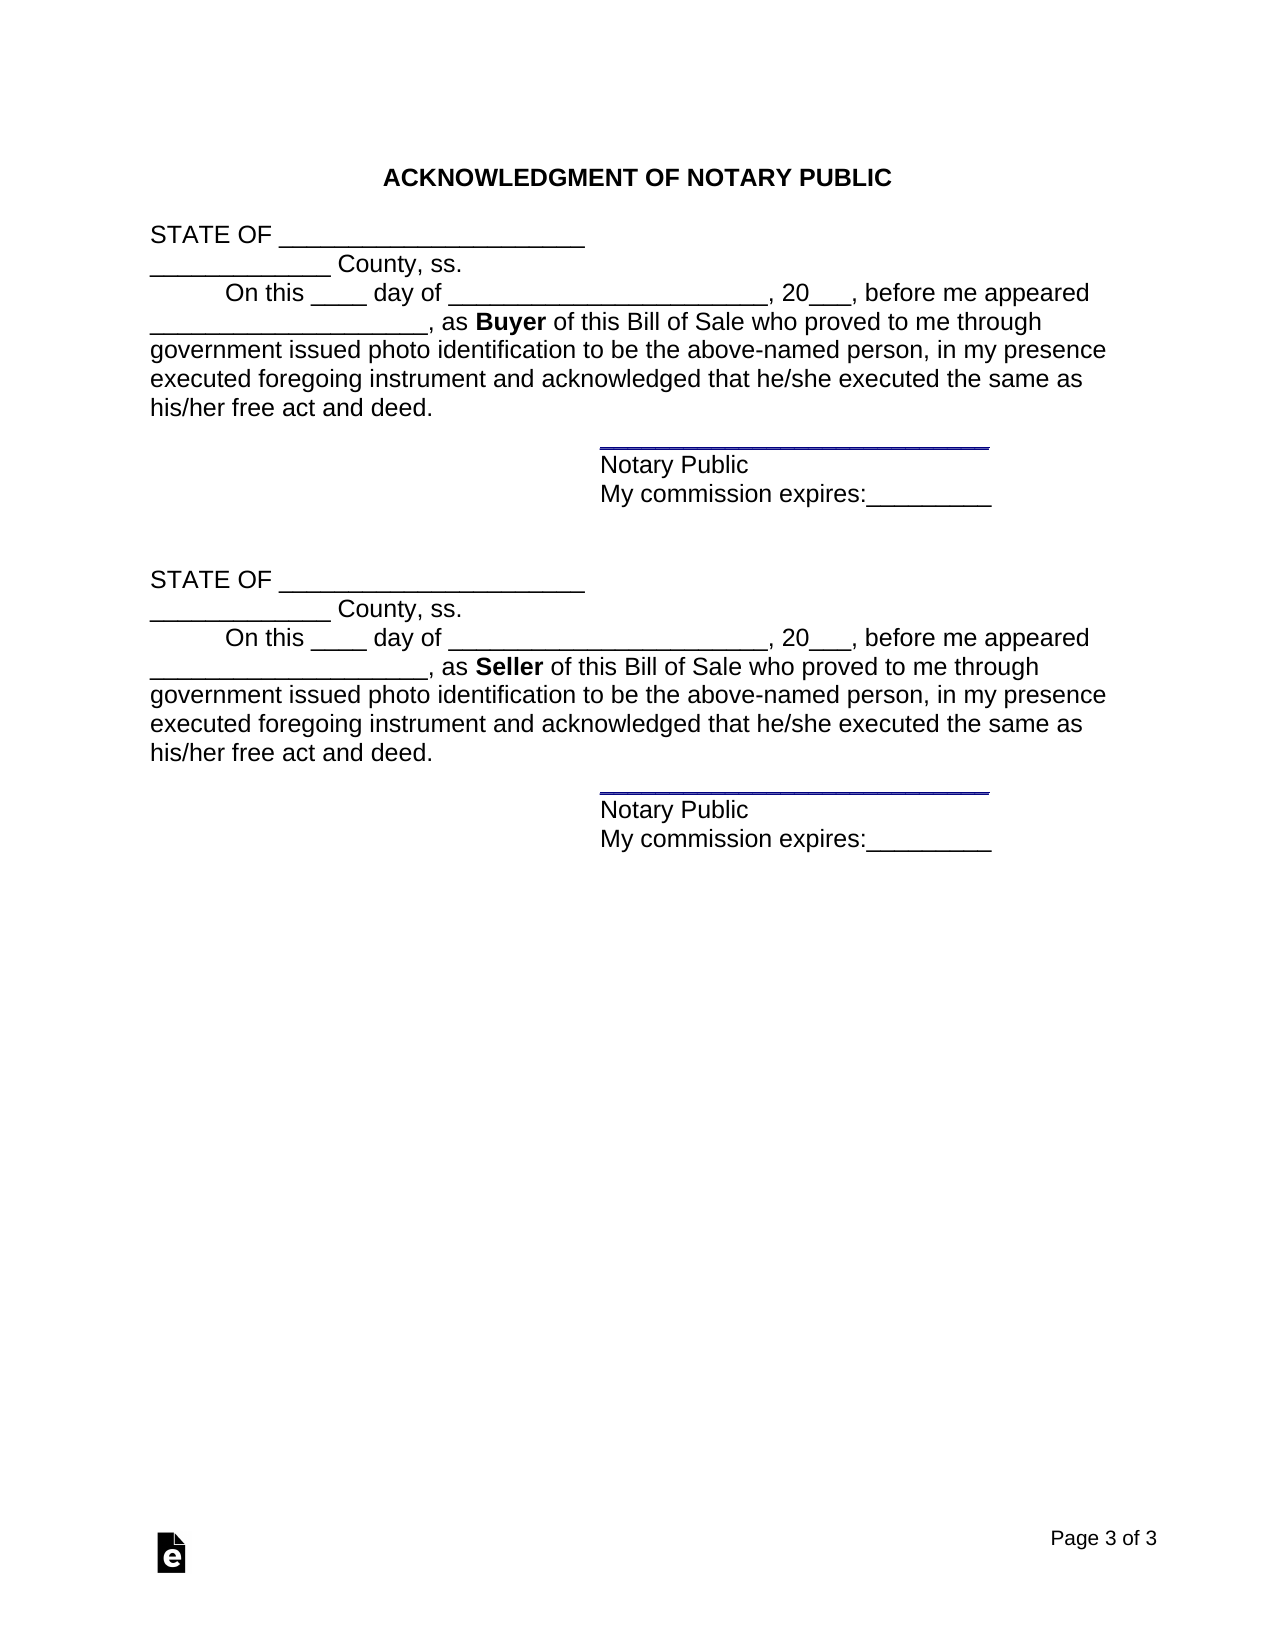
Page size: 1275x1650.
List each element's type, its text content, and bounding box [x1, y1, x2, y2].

text On this ____ day of _______________________, 20___, before me appeared ____________________, as Buyer of this Bill of Sale who proved to me through government issued photo identification to be the above-named person, in my presence executed foregoing instrument and acknowledged that he/she executed the same as his/her free act and deed. [150, 278, 1125, 422]
text _____________ County, ss. [150, 594, 1125, 623]
text STATE OF ______________________ [150, 566, 1125, 594]
text ____________________________ Notary Public My commission expires:_________ [150, 767, 1125, 853]
text ____________________________ Notary Public My commission expires:_________ [150, 422, 1125, 508]
text STATE OF ______________________ [150, 221, 1125, 249]
text _____________ County, ss. [150, 249, 1125, 278]
text ACKNOWLEDGMENT OF NOTARY PUBLIC [150, 163, 1125, 192]
text On this ____ day of _______________________, 20___, before me appeared ____________________, as Seller of this Bill of Sale who proved to me through government issued photo identification to be the above-named person, in my presence executed foregoing instrument and acknowledged that he/she executed the same as his/her free act and deed. [150, 623, 1125, 767]
